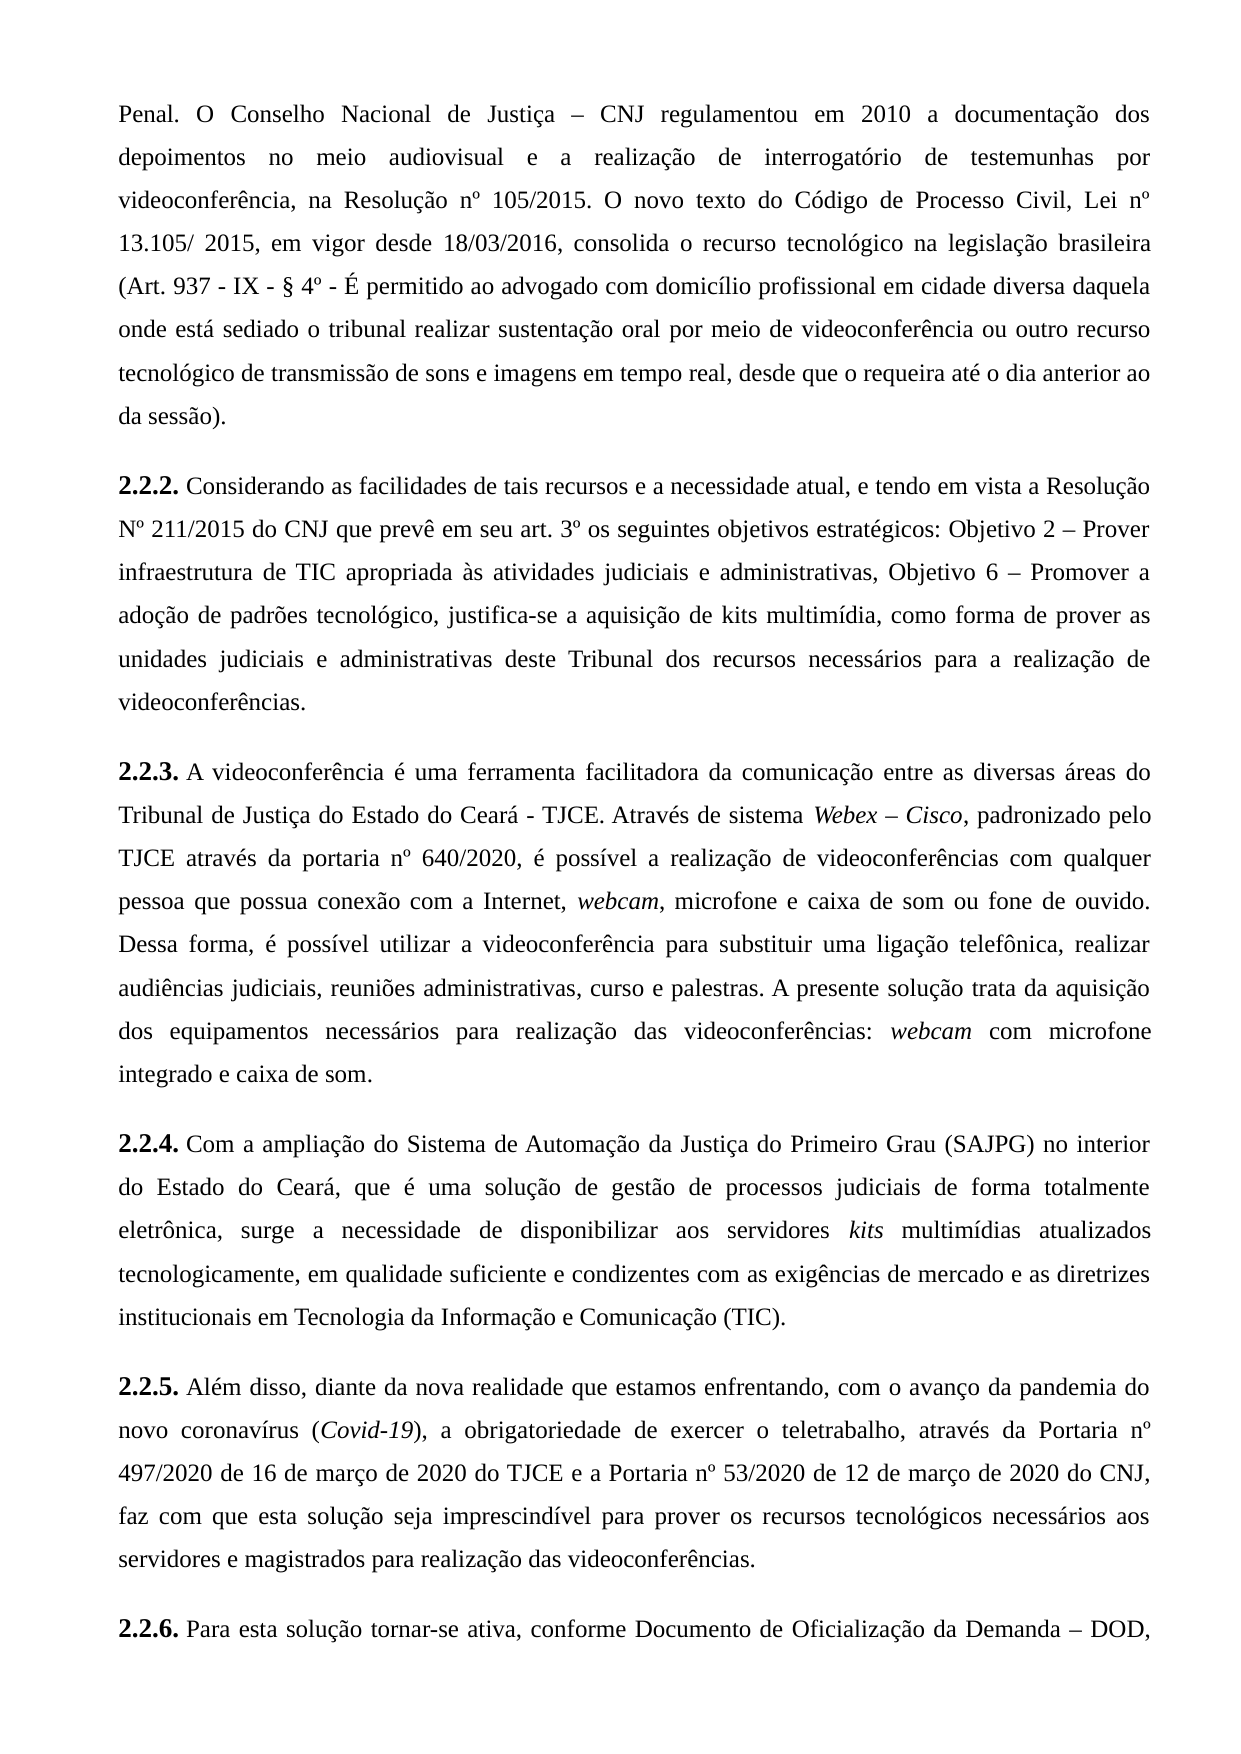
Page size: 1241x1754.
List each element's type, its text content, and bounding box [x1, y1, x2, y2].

list Para esta solução tornar-se ativa, conforme Documento de Oficialização da Demanda – DOD, [118, 1612, 1152, 1644]
list Considerando as facilidades de tais recursos e a necessidade atual, e tendo em vista a Resolução Nº 211/2015 do CNJ que prevê em seu art. 3º os seguintes objetivos estratégicos: Objetivo 2 – Prover infraestrutura de TIC apropriada às atividades judiciais e administrativas, Objetivo 6 – Promover a adoção de padrões tecnológico, justifica-se a aquisição de kits multimídia, como forma de prover as unidades judiciais e administrativas deste Tribunal dos recursos necessários para a realização de videoconferências. [118, 469, 1152, 716]
list Com a ampliação do Sistema de Automação da Justiça do Primeiro Grau (SAJPG) no interior do Estado do Ceará, que é uma solução de gestão de processos judiciais de forma totalmente eletrônica, surge a necessidade de disponibilizar aos servidores kits multimídias atualizados tecnologicamente, em qualidade suficiente e condizentes com as exigências de mercado e as diretrizes institucionais em Tecnologia da Informação e Comunicação (TIC). [118, 1127, 1152, 1331]
list Além disso, diante da nova realidade que estamos enfrentando, com o avanço da pandemia do novo coronavírus (Covid-19), a obrigatoriedade de exercer o teletrabalho, através da Portaria nº 497/2020 de 16 de março de 2020 do TJCE e a Portaria nº 53/2020 de 12 de março de 2020 do CNJ, faz com que esta solução seja imprescindível para prover os recursos tecnológicos necessários aos servidores e magistrados para realização das videoconferências. [118, 1370, 1152, 1573]
list A videoconferência é uma ferramenta facilitadora da comunicação entre as diversas áreas do Tribunal de Justiça do Estado do Ceará - TJCE. Através de sistema Webex – Cisco, padronizado pelo TJCE através da portaria nº 640/2020, é possível a realização de videoconferências com qualquer pessoa que possua conexão com a Internet, webcam, microfone e caixa de som ou fone de ouvido. Dessa forma, é possível utilizar a videoconferência para substituir uma ligação telefônica, realizar audiências judiciais, reuniões administrativas, curso e palestras. A presente solução trata da aquisição dos equipamentos necessários para realização das videoconferências: webcam com microfone integrado e caixa de som. [118, 755, 1152, 1088]
list Penal. O Conselho Nacional de Justiça – CNJ regulamentou em 2010 a documentação dos depoimentos no meio audiovisual e a realização de interrogatório de testemunhas por videoconferência, na Resolução nº 105/2015. O novo texto do Código de Processo Civil, Lei nº 13.105/ 2015, em vigor desde 18/03/2016, consolida o recurso tecnológico na legislação brasileira (Art. 937 - IX - § 4º - É permitido ao advogado com domicílio profissional em cidade diversa daquela onde está sediado o tribunal realizar sustentação oral por meio de videoconferência ou outro recurso tecnológico de transmissão de sons e imagens em tempo real, desde que o requeira até o dia anterior ao da sessão). [118, 99, 1152, 429]
